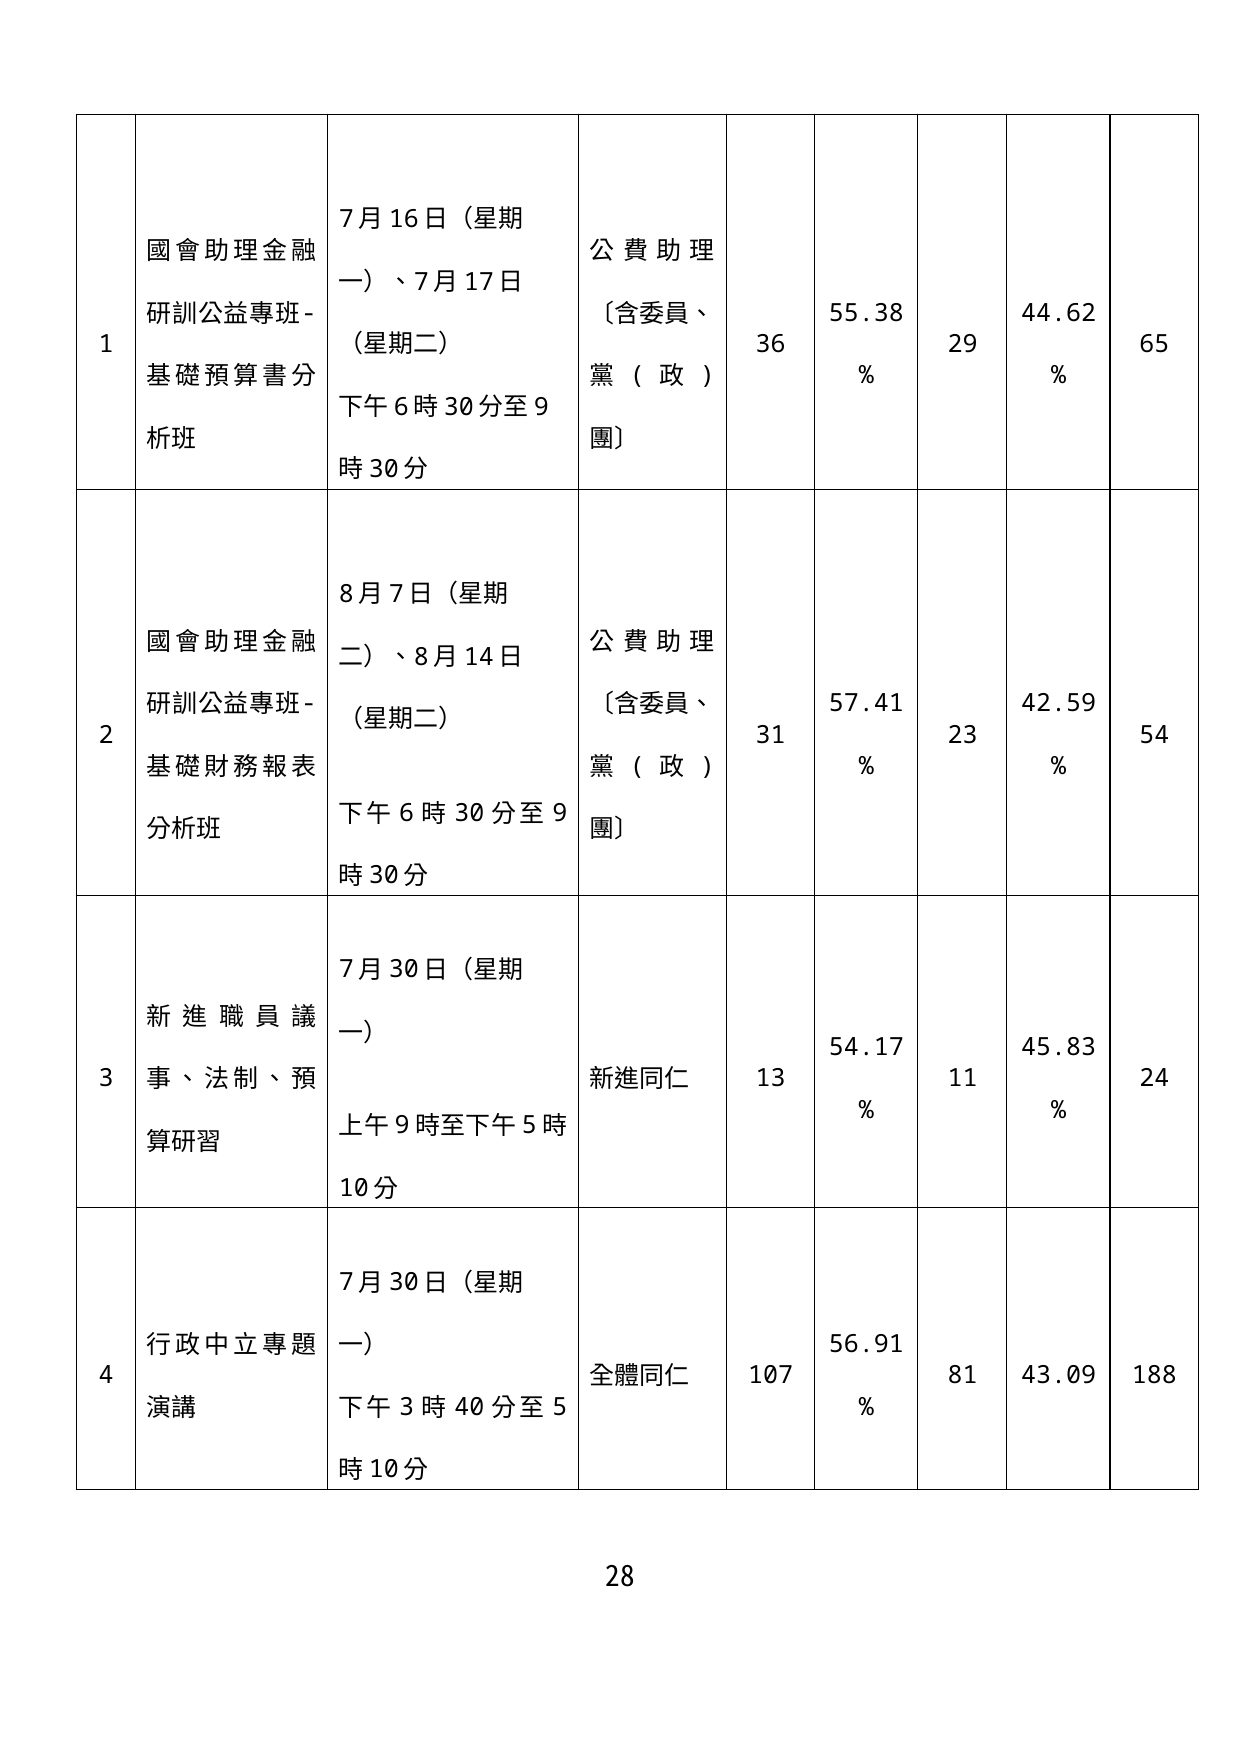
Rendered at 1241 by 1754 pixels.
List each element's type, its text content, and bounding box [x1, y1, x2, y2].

table_cell 24 [1111, 896, 1198, 1207]
table_cell 36 [727, 115, 814, 488]
table_cell 國會助理金融研訓公益專班-基礎預算書分析班 [136, 115, 327, 488]
table_cell 公費助理〔含委員、黨(政)團〕 [579, 490, 726, 895]
table_cell 42.59% [1007, 490, 1109, 895]
table_cell 國會助理金融研訓公益專班-基礎財務報表分析班 [136, 490, 327, 895]
table_cell 新進職員議事、法制、預算研習 [136, 896, 327, 1207]
table_cell 29 [918, 115, 1006, 488]
table_cell 54.17% [815, 896, 917, 1207]
table_cell 31 [727, 490, 814, 895]
table_cell 新進同仁 [579, 896, 726, 1207]
table_cell 4 [77, 1208, 135, 1488]
table_cell 56.91% [815, 1208, 917, 1488]
table_cell 行政中立專題演講 [136, 1208, 327, 1488]
table_cell 公費助理〔含委員、黨(政)團〕 [579, 115, 726, 488]
table_cell 57.41% [815, 490, 917, 895]
table_cell 81 [918, 1208, 1006, 1488]
table_cell 7月30日（星期一） 上午9時至下午5時10分 [328, 896, 578, 1207]
table_cell 2 [77, 490, 135, 895]
table_cell 8月7日（星期二）、8月14日（星期二） 下午6時30分至9時30分 [328, 490, 578, 895]
table_cell 3 [77, 896, 135, 1207]
table_cell 55.38% [815, 115, 917, 488]
table_cell 65 [1111, 115, 1198, 488]
table_cell 7月16日（星期一）、7月17日（星期二） 下午6時30分至9時30分 [328, 115, 578, 488]
table_cell 1 [77, 115, 135, 488]
table_cell 54 [1111, 490, 1198, 895]
table_cell 11 [918, 896, 1006, 1207]
table_cell 43.09 [1007, 1208, 1109, 1488]
table_cell 44.62% [1007, 115, 1109, 488]
table_cell 7月30日（星期一） 下午3時40分至5時10分 [328, 1208, 578, 1488]
table_cell 23 [918, 490, 1006, 895]
table_cell 13 [727, 896, 814, 1207]
table_cell 188 [1111, 1208, 1198, 1488]
table_cell 全體同仁 [579, 1208, 726, 1488]
table_cell 45.83% [1007, 896, 1109, 1207]
table_cell 107 [727, 1208, 814, 1488]
